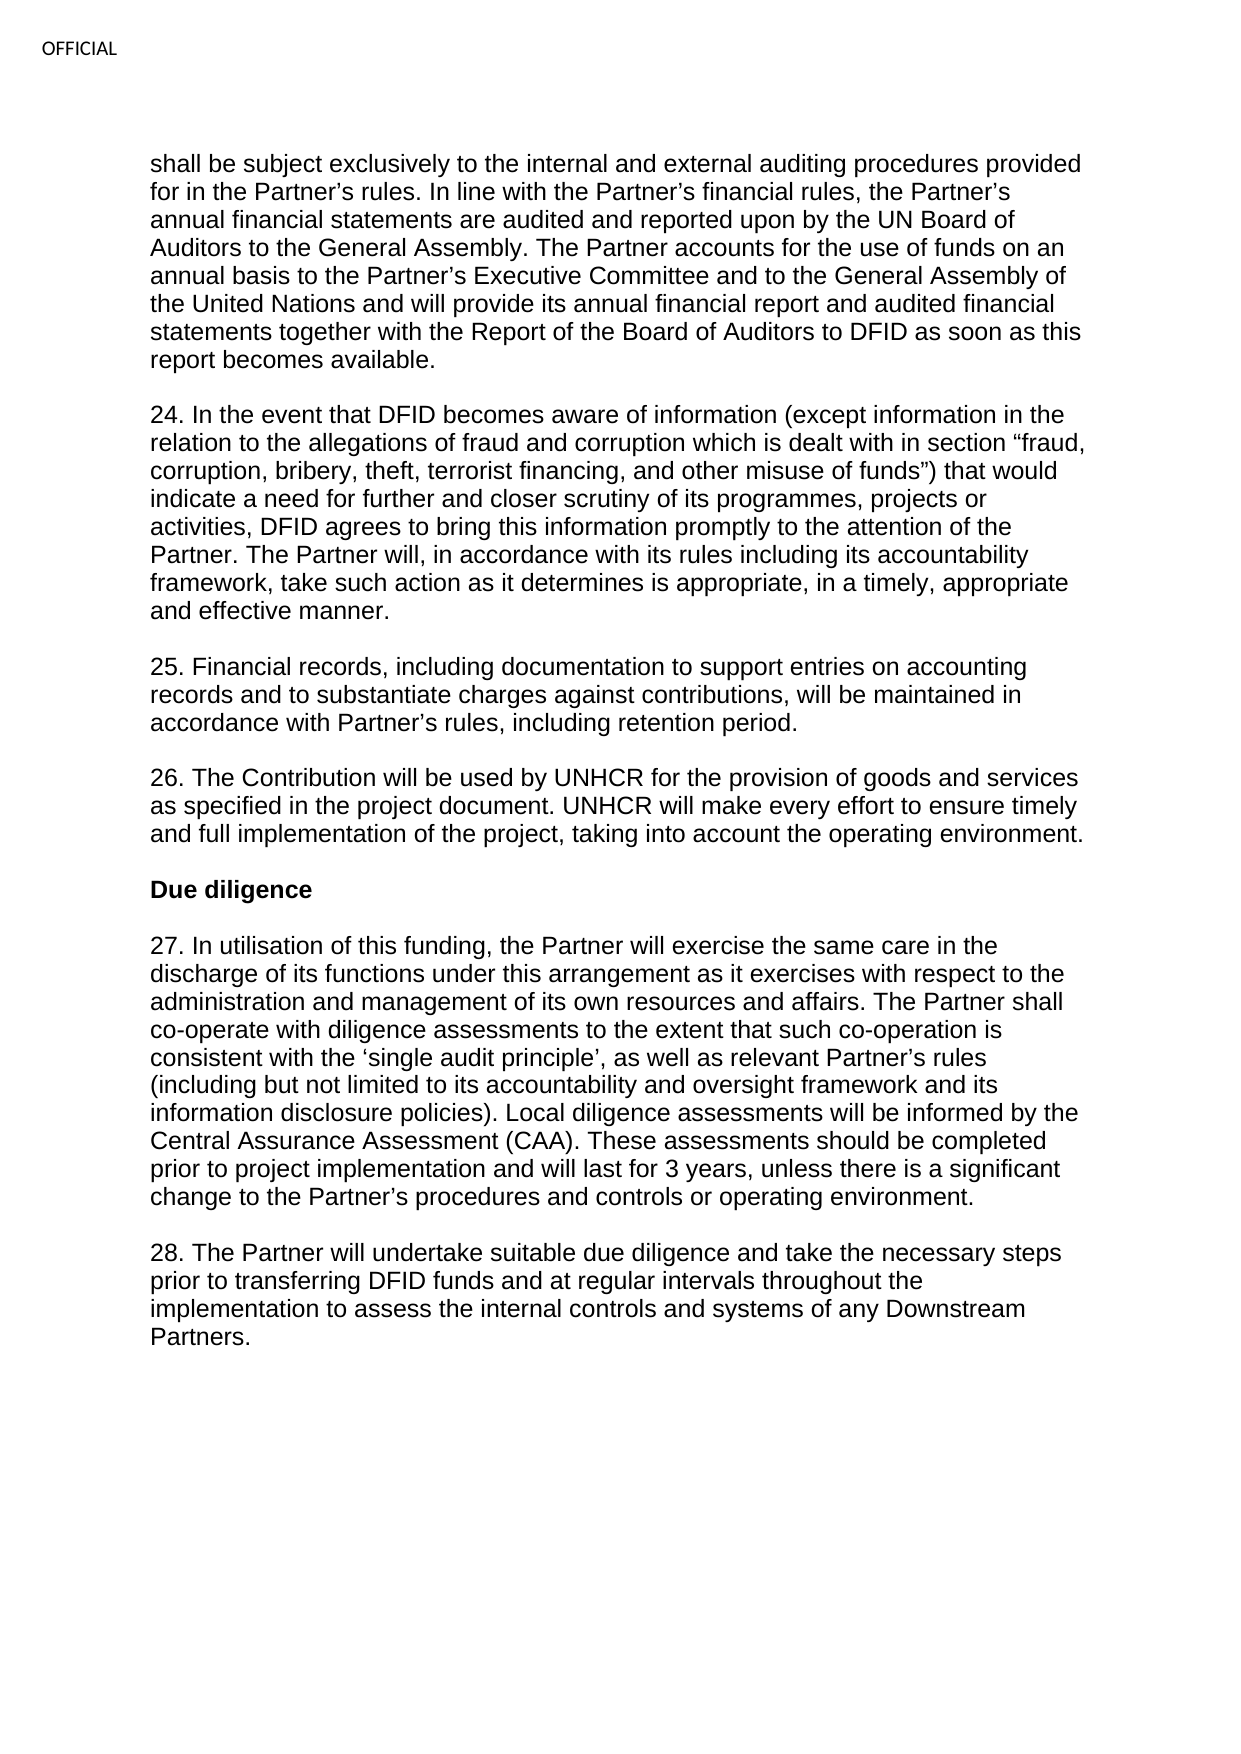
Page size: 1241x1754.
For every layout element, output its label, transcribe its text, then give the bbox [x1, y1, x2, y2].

text 25. Financial records, including documentation to support entries on accounting records and to substantiate charges against contributions, will be maintained in accordance with Partner’s rules, including retention period. [150, 652, 1090, 736]
text 24. In the event that DFID becomes aware of information (except information in the relation to the allegations of fraud and corruption which is dealt with in section “fraud, corruption, bribery, theft, terrorist financing, and other misuse of funds”) that would indicate a need for further and closer scrutiny of its programmes, projects or activities, DFID agrees to bring this information promptly to the attention of the Partner. The Partner will, in accordance with its rules including its accountability framework, take such action as it determines is appropriate, in a timely, appropriate and effective manner. [150, 401, 1090, 624]
text 26. The Contribution will be used by UNHCR for the provision of goods and services as specified in the project document. UNHCR will make every effort to ensure timely and full implementation of the project, taking into account the operating environment. [150, 764, 1090, 848]
text shall be subject exclusively to the internal and external auditing procedures provided for in the Partner’s rules. In line with the Partner’s financial rules, the Partner’s annual financial statements are audited and reported upon by the UN Board of Auditors to the General Assembly. The Partner accounts for the use of funds on an annual basis to the Partner’s Executive Committee and to the General Assembly of the United Nations and will provide its annual financial report and audited financial statements together with the Report of the Board of Auditors to DFID as soon as this report becomes available. [150, 150, 1090, 373]
text Due diligence [150, 876, 1090, 904]
text 27. In utilisation of this funding, the Partner will exercise the same care in the discharge of its functions under this arrangement as it exercises with respect to the administration and management of its own resources and affairs. The Partner shall co-operate with diligence assessments to the extent that such co-operation is consistent with the ‘single audit principle’, as well as relevant Partner’s rules (including but not limited to its accountability and oversight framework and its information disclosure policies). Local diligence assessments will be informed by the Central Assurance Assessment (CAA). These assessments should be completed prior to project implementation and will last for 3 years, unless there is a significant change to the Partner’s procedures and controls or operating environment. [150, 932, 1090, 1211]
text 28. The Partner will undertake suitable due diligence and take the necessary steps prior to transferring DFID funds and at regular intervals throughout the implementation to assess the internal controls and systems of any Downstream Partners. [150, 1239, 1090, 1350]
